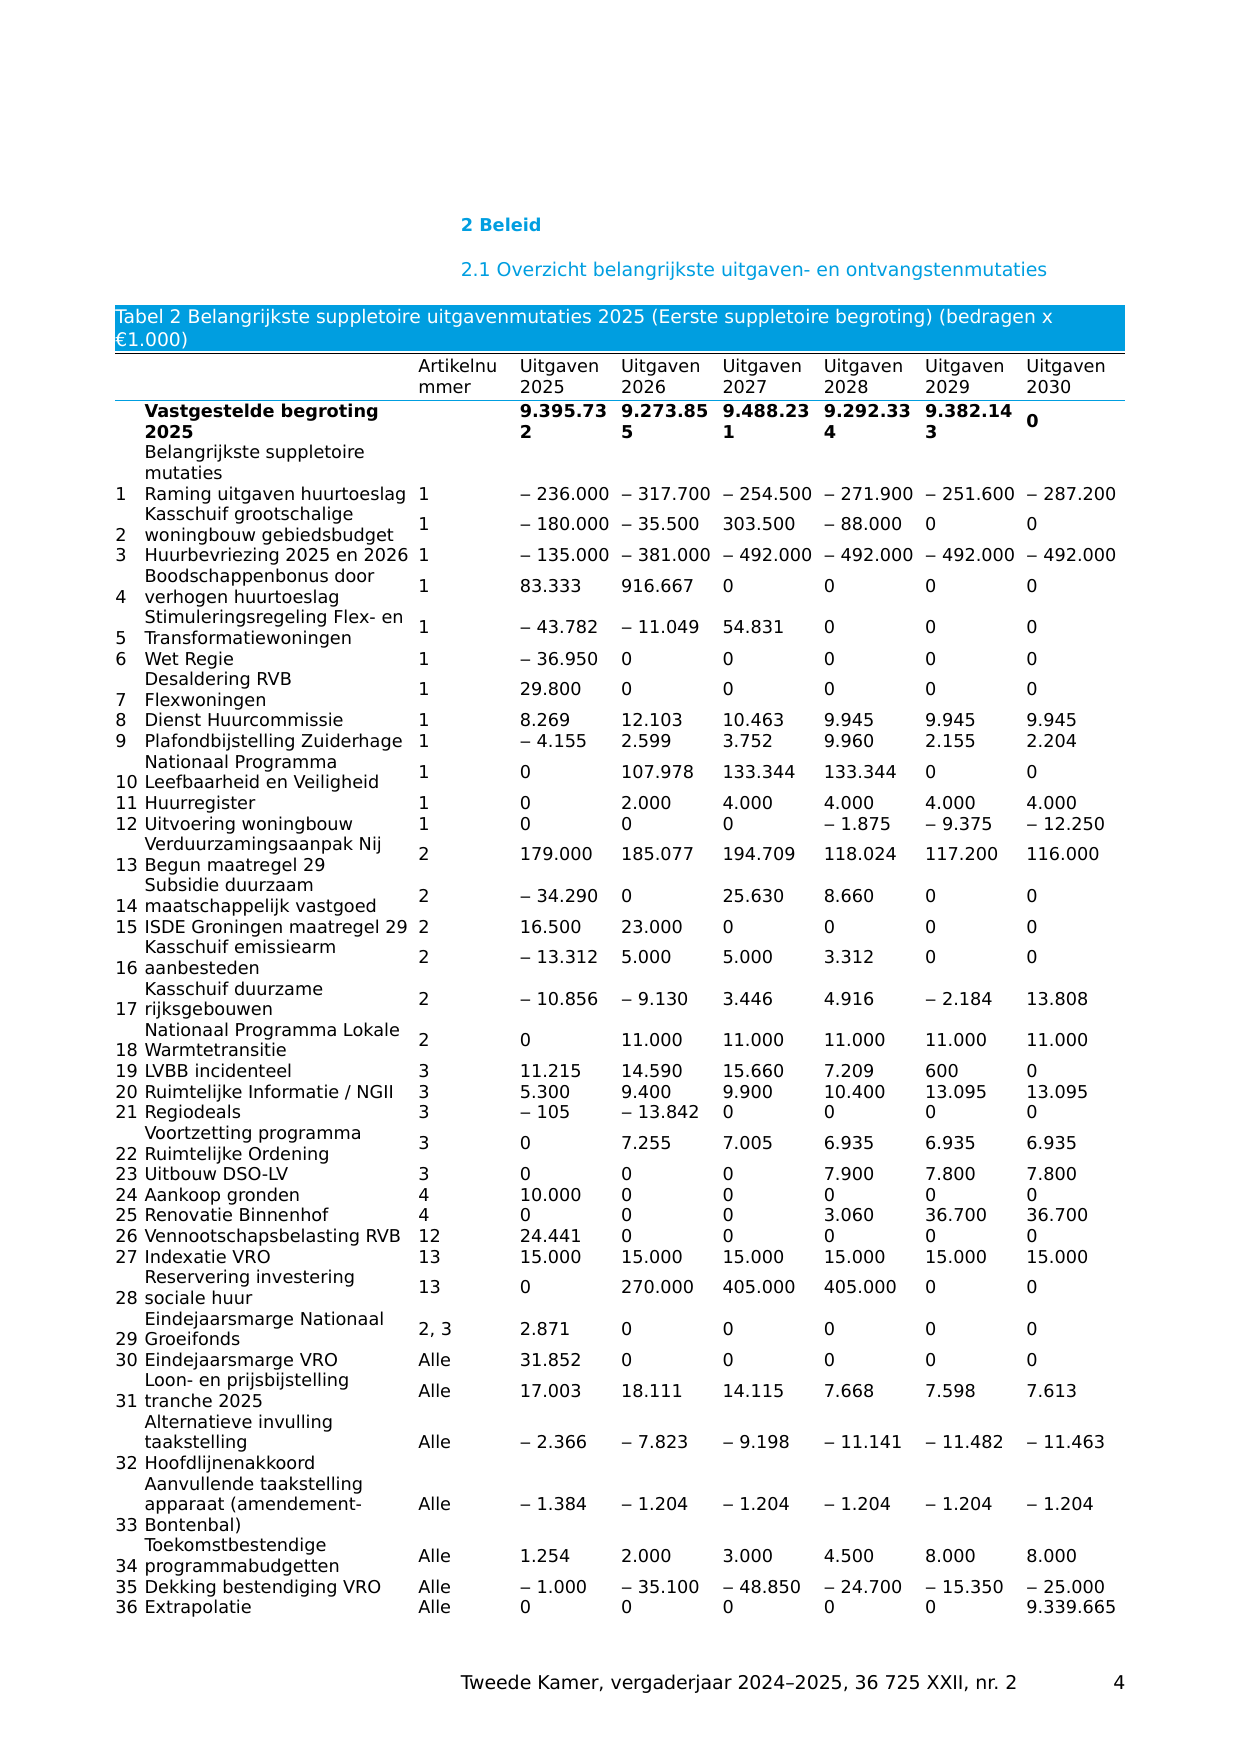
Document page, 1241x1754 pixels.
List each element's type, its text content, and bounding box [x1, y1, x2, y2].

table_cell 11 [115, 793, 141, 813]
table_cell 0 [719, 1185, 821, 1205]
table_cell 2.871 [517, 1309, 618, 1350]
table_cell 1 [415, 710, 517, 731]
table_cell ‒ 12.250 [1023, 814, 1125, 834]
table_cell 15.000 [618, 1247, 719, 1267]
table_cell Desaldering RVB Flexwoningen [141, 669, 415, 710]
table_cell 2.155 [922, 731, 1023, 752]
table_cell 1 [415, 484, 517, 504]
table_cell 303.500 [719, 504, 821, 545]
table_cell ‒ 88.000 [821, 504, 922, 545]
table_cell Alle [415, 1535, 517, 1577]
table_cell 7.800 [1023, 1164, 1125, 1185]
table_cell 0 [821, 649, 922, 669]
table_cell ‒ 13.842 [618, 1102, 719, 1123]
table_cell 1 [415, 752, 517, 793]
table_cell 0 [821, 669, 922, 710]
table_cell 6 [115, 649, 141, 669]
table_cell [1023, 442, 1125, 483]
table_cell Belangrijkste suppletoire mutaties [141, 442, 415, 483]
table_cell 0 [922, 607, 1023, 648]
table_cell 27 [115, 1247, 141, 1267]
table_cell 0 [922, 649, 1023, 669]
table_cell 11.000 [618, 1020, 719, 1061]
table_cell 0 [1023, 917, 1125, 937]
table_cell 6.935 [821, 1123, 922, 1164]
table_cell 54.831 [719, 607, 821, 648]
table_cell Indexatie VRO [141, 1247, 415, 1267]
table_cell 0 [618, 1164, 719, 1185]
table_cell 0 [719, 917, 821, 937]
table_cell 30 [115, 1350, 141, 1370]
table_cell 0 [719, 1102, 821, 1123]
table_cell ‒ 1.204 [821, 1474, 922, 1535]
table_cell 11.215 [517, 1061, 618, 1082]
table_cell Verduurzamingsaanpak Nij Begun maatregel 29 [141, 834, 415, 875]
table_cell ‒ 36.950 [517, 649, 618, 669]
table_cell 0 [1023, 1102, 1125, 1123]
table_cell 3 [415, 1123, 517, 1164]
table_cell 0 [1023, 566, 1125, 607]
table_cell Kasschuif duurzame rijksgebouwen [141, 979, 415, 1020]
table_cell 9.945 [821, 710, 922, 731]
table_cell 107.978 [618, 752, 719, 793]
table_cell 0 [618, 1226, 719, 1247]
table_cell 23 [115, 1164, 141, 1185]
table_cell Eindejaarsmarge Nationaal Groeifonds [141, 1309, 415, 1350]
table_cell Nationaal Programma Lokale Warmtetransitie [141, 1020, 415, 1061]
table_cell [115, 354, 141, 400]
table_cell 0 [1023, 504, 1125, 545]
table_cell 0 [821, 607, 922, 648]
table_cell ‒ 13.312 [517, 937, 618, 978]
table_cell 116.000 [1023, 834, 1125, 875]
table_cell Uitgaven 2028 [821, 354, 922, 400]
table_cell [415, 401, 517, 442]
table_cell 14 [115, 875, 141, 917]
table_cell Alle [415, 1370, 517, 1412]
table_cell 0 [1023, 1061, 1125, 1082]
table_cell 9.945 [922, 710, 1023, 731]
table_cell Vastgestelde begroting 2025 [141, 401, 415, 442]
table_cell 8.000 [922, 1535, 1023, 1577]
table_cell 4 [115, 566, 141, 607]
table_cell 4.000 [719, 793, 821, 813]
table_cell 15.000 [1023, 1247, 1125, 1267]
table_cell 14.115 [719, 1370, 821, 1412]
table_cell 0 [719, 566, 821, 607]
table_cell 0 [922, 917, 1023, 937]
table_cell 18.111 [618, 1370, 719, 1412]
table_cell 9.382.143 [922, 401, 1023, 442]
table_cell 0 [1023, 937, 1125, 978]
table_cell 194.709 [719, 834, 821, 875]
table_cell 4.000 [922, 793, 1023, 813]
table_cell 11.000 [1023, 1020, 1125, 1061]
table_cell 9.292.334 [821, 401, 922, 442]
table_cell 0 [922, 1309, 1023, 1350]
table_cell 916.667 [618, 566, 719, 607]
table_cell 3.000 [719, 1535, 821, 1577]
table_cell 25 [115, 1205, 141, 1226]
table_cell ‒ 11.482 [922, 1412, 1023, 1473]
table_cell 7.255 [618, 1123, 719, 1164]
table_cell 0 [517, 1020, 618, 1061]
table_cell ‒ 7.823 [618, 1412, 719, 1473]
table_cell 7.900 [821, 1164, 922, 1185]
table_cell 36.700 [1023, 1205, 1125, 1226]
table_cell 117.200 [922, 834, 1023, 875]
table_cell 9.339.665 [1023, 1597, 1125, 1618]
table_cell 0 [922, 1597, 1023, 1618]
table_cell ‒ 2.184 [922, 979, 1023, 1020]
table_cell Uitvoering woningbouw [141, 814, 415, 834]
table_cell Alle [415, 1412, 517, 1473]
table_cell 2.599 [618, 731, 719, 752]
table_cell 8.660 [821, 875, 922, 917]
table_cell 0 [517, 1164, 618, 1185]
table_cell 0 [517, 752, 618, 793]
table_cell 0 [618, 814, 719, 834]
table_cell 179.000 [517, 834, 618, 875]
table_cell Alle [415, 1474, 517, 1535]
table_cell 3.060 [821, 1205, 922, 1226]
table_cell 4.000 [1023, 793, 1125, 813]
table_cell Artikelnummer [415, 354, 517, 400]
table_cell 17 [115, 979, 141, 1020]
table_cell Kasschuif emissiearm aanbesteden [141, 937, 415, 978]
table_cell 1 [415, 793, 517, 813]
table_cell ‒ 287.200 [1023, 484, 1125, 504]
table_cell ‒ 271.900 [821, 484, 922, 504]
table_cell 13.095 [922, 1082, 1023, 1102]
table_cell 0 [719, 649, 821, 669]
table_cell 3.752 [719, 731, 821, 752]
table_cell Voortzetting programma Ruimtelijke Ordening [141, 1123, 415, 1164]
table_cell 13 [415, 1247, 517, 1267]
table_cell 0 [719, 814, 821, 834]
table_cell 405.000 [719, 1267, 821, 1308]
table_cell 0 [922, 1185, 1023, 1205]
table_cell Raming uitgaven huurtoeslag [141, 484, 415, 504]
table_cell Wet Regie [141, 649, 415, 669]
table_cell 14.590 [618, 1061, 719, 1082]
table_cell 0 [1023, 752, 1125, 793]
table_cell 118.024 [821, 834, 922, 875]
table_cell 0 [922, 1350, 1023, 1370]
table_cell 0 [922, 937, 1023, 978]
table_cell 4.500 [821, 1535, 922, 1577]
table_cell 0 [922, 1226, 1023, 1247]
table_cell 0 [1023, 1226, 1125, 1247]
table_cell 0 [922, 875, 1023, 917]
table_cell Renovatie Binnenhof [141, 1205, 415, 1226]
table_cell Nationaal Programma Leefbaarheid en Veiligheid [141, 752, 415, 793]
table_cell 1 [415, 731, 517, 752]
table_cell 6.935 [922, 1123, 1023, 1164]
table_cell 4 [415, 1185, 517, 1205]
table_cell ‒ 34.290 [517, 875, 618, 917]
table_cell 10.000 [517, 1185, 618, 1205]
table_cell Subsidie duurzaam maatschappelijk vastgoed [141, 875, 415, 917]
table_cell 5.300 [517, 1082, 618, 1102]
table_cell 0 [922, 1267, 1023, 1308]
title 2.1 Overzicht belangrijkste uitgaven- en ontvangstenmutaties [461, 259, 1125, 281]
table_cell 1.254 [517, 1535, 618, 1577]
table_cell 1 [415, 504, 517, 545]
table_cell 12 [415, 1226, 517, 1247]
table_cell 2.000 [618, 793, 719, 813]
table_cell 0 [517, 1205, 618, 1226]
table_cell 11.000 [922, 1020, 1023, 1061]
table_cell 0 [821, 1309, 922, 1350]
table_cell 33 [115, 1474, 141, 1535]
table_cell ‒ 10.856 [517, 979, 618, 1020]
table_cell [141, 354, 415, 400]
table_cell 15 [115, 917, 141, 937]
table_cell ‒ 236.000 [517, 484, 618, 504]
table_cell 0 [821, 1350, 922, 1370]
table_cell 0 [719, 1597, 821, 1618]
table_cell 0 [821, 1102, 922, 1123]
table_cell 83.333 [517, 566, 618, 607]
table_cell Alternatieve invulling taakstelling Hoofdlijnenakkoord [141, 1412, 415, 1473]
table_cell 3 [415, 1082, 517, 1102]
table_cell 9.960 [821, 731, 922, 752]
table_cell 4.916 [821, 979, 922, 1020]
table_cell ‒ 381.000 [618, 545, 719, 566]
table_cell Uitbouw DSO-LV [141, 1164, 415, 1185]
table_cell 12.103 [618, 710, 719, 731]
table_cell ‒ 1.384 [517, 1474, 618, 1535]
table_cell ‒ 1.204 [922, 1474, 1023, 1535]
table_cell 16 [115, 937, 141, 978]
table_cell Toekomstbestendige programmabudgetten [141, 1535, 415, 1577]
title 2 Beleid [461, 213, 1125, 236]
table_cell 405.000 [821, 1267, 922, 1308]
table_cell Alle [415, 1577, 517, 1597]
table_cell Uitgaven 2025 [517, 354, 618, 400]
table_cell 1 [415, 814, 517, 834]
table_cell 9.395.732 [517, 401, 618, 442]
table_cell 3 [115, 545, 141, 566]
table_cell 9.273.855 [618, 401, 719, 442]
table_cell 0 [1023, 1185, 1125, 1205]
table_cell Alle [415, 1350, 517, 1370]
table_cell 3 [415, 1061, 517, 1082]
table_cell 1 [415, 607, 517, 648]
table_cell 2 [415, 1020, 517, 1061]
table_cell 0 [618, 875, 719, 917]
table_cell Huurregister [141, 793, 415, 813]
table_cell ‒ 2.366 [517, 1412, 618, 1473]
table_cell Plafondbijstelling Zuiderhage [141, 731, 415, 752]
table_cell 0 [1023, 607, 1125, 648]
table_cell 1 [415, 545, 517, 566]
table_cell 0 [922, 669, 1023, 710]
table_cell 13 [115, 834, 141, 875]
table_cell 2 [115, 504, 141, 545]
table_cell 13.095 [1023, 1082, 1125, 1102]
table_cell 0 [922, 504, 1023, 545]
table_cell 9.945 [1023, 710, 1125, 731]
table_cell ‒ 35.500 [618, 504, 719, 545]
table_cell 0 [517, 1123, 618, 1164]
table_cell 15.000 [922, 1247, 1023, 1267]
table_cell Reservering investering sociale huur [141, 1267, 415, 1308]
table_cell ‒ 11.049 [618, 607, 719, 648]
table_cell 1 [115, 484, 141, 504]
table_cell 7.668 [821, 1370, 922, 1412]
table_cell 7.613 [1023, 1370, 1125, 1412]
table_cell 0 [821, 917, 922, 937]
table_cell 0 [719, 1350, 821, 1370]
table_cell 15.000 [821, 1247, 922, 1267]
table_cell 0 [719, 669, 821, 710]
table_cell 2 [415, 875, 517, 917]
table_cell 10 [115, 752, 141, 793]
table_cell 7.005 [719, 1123, 821, 1164]
table_cell 8.000 [1023, 1535, 1125, 1577]
table_cell ‒ 135.000 [517, 545, 618, 566]
table_cell Kasschuif grootschalige woningbouw gebiedsbudget [141, 504, 415, 545]
table_cell 4.000 [821, 793, 922, 813]
table_cell ‒ 15.350 [922, 1577, 1023, 1597]
table_cell 2.000 [618, 1535, 719, 1577]
table_cell 10.400 [821, 1082, 922, 1102]
table_cell Aanvullende taakstelling apparaat (amendement-Bontenbal) [141, 1474, 415, 1535]
table_cell 0 [821, 1597, 922, 1618]
table_cell 0 [922, 566, 1023, 607]
table_cell ISDE Groningen maatregel 29 [141, 917, 415, 937]
table_cell ‒ 9.130 [618, 979, 719, 1020]
table_cell 5.000 [618, 937, 719, 978]
table_cell 0 [1023, 1267, 1125, 1308]
table_cell [821, 442, 922, 483]
table_cell 185.077 [618, 834, 719, 875]
table_cell Ruimtelijke Informatie / NGII [141, 1082, 415, 1102]
table_cell LVBB incidenteel [141, 1061, 415, 1082]
table_cell ‒ 9.198 [719, 1412, 821, 1473]
table_cell 21 [115, 1102, 141, 1123]
table_cell 0 [821, 566, 922, 607]
table_cell 8 [115, 710, 141, 731]
table_cell [922, 442, 1023, 483]
table_cell 2 [415, 917, 517, 937]
table_cell ‒ 105 [517, 1102, 618, 1123]
table_cell 0 [517, 1267, 618, 1308]
table_cell 3.446 [719, 979, 821, 1020]
table_cell 2 [415, 937, 517, 978]
table_cell 13 [415, 1267, 517, 1308]
table_cell ‒ 35.100 [618, 1577, 719, 1597]
table_cell 23.000 [618, 917, 719, 937]
table_cell 0 [922, 752, 1023, 793]
table_cell 34 [115, 1535, 141, 1577]
table_cell 13.808 [1023, 979, 1125, 1020]
table_cell [719, 442, 821, 483]
table_cell 9.400 [618, 1082, 719, 1102]
table_cell 7.598 [922, 1370, 1023, 1412]
table_cell 3.312 [821, 937, 922, 978]
table_cell Regiodeals [141, 1102, 415, 1123]
table_cell 0 [1023, 875, 1125, 917]
table_cell Boodschappenbonus door verhogen huurtoeslag [141, 566, 415, 607]
table_cell ‒ 254.500 [719, 484, 821, 504]
table_cell 0 [1023, 401, 1125, 442]
table_cell ‒ 25.000 [1023, 1577, 1125, 1597]
table_cell ‒ 4.155 [517, 731, 618, 752]
table_cell 2, 3 [415, 1309, 517, 1350]
table_cell 0 [719, 1205, 821, 1226]
table_cell 26 [115, 1226, 141, 1247]
table_cell 0 [719, 1309, 821, 1350]
table_cell 0 [517, 1597, 618, 1618]
table_cell 0 [618, 1205, 719, 1226]
table_cell 600 [922, 1061, 1023, 1082]
table_cell Uitgaven 2027 [719, 354, 821, 400]
table_cell 5.000 [719, 937, 821, 978]
table_cell 133.344 [719, 752, 821, 793]
table_cell Uitgaven 2026 [618, 354, 719, 400]
table_cell ‒ 43.782 [517, 607, 618, 648]
table_cell Stimuleringsregeling Flex- en Transformatiewoningen [141, 607, 415, 648]
table_cell 2 [415, 834, 517, 875]
table_cell ‒ 1.204 [618, 1474, 719, 1535]
table_cell 8.269 [517, 710, 618, 731]
table_cell 0 [517, 814, 618, 834]
table_cell 11.000 [719, 1020, 821, 1061]
table_cell 133.344 [821, 752, 922, 793]
table_cell ‒ 9.375 [922, 814, 1023, 834]
table_cell 29 [115, 1309, 141, 1350]
table_cell Vennootschapsbelasting RVB [141, 1226, 415, 1247]
table_cell 3 [415, 1164, 517, 1185]
table_cell ‒ 180.000 [517, 504, 618, 545]
table_cell 10.463 [719, 710, 821, 731]
table_cell 16.500 [517, 917, 618, 937]
table_cell ‒ 11.141 [821, 1412, 922, 1473]
table_cell Dekking bestendiging VRO [141, 1577, 415, 1597]
table_cell 0 [618, 1597, 719, 1618]
table_cell 15.000 [517, 1247, 618, 1267]
table_cell 5 [115, 607, 141, 648]
table_cell ‒ 1.875 [821, 814, 922, 834]
table_cell 0 [618, 1350, 719, 1370]
table_cell 2.204 [1023, 731, 1125, 752]
table_cell ‒ 1.204 [1023, 1474, 1125, 1535]
table_cell 0 [1023, 1309, 1125, 1350]
table_cell 0 [1023, 669, 1125, 710]
table_cell ‒ 251.600 [922, 484, 1023, 504]
table_cell 15.660 [719, 1061, 821, 1082]
table_cell ‒ 1.204 [719, 1474, 821, 1535]
table_cell 31.852 [517, 1350, 618, 1370]
table_cell ‒ 48.850 [719, 1577, 821, 1597]
table_cell 15.000 [719, 1247, 821, 1267]
table_cell 2 [415, 979, 517, 1020]
table_cell 12 [115, 814, 141, 834]
table_cell 24 [115, 1185, 141, 1205]
table_cell 6.935 [1023, 1123, 1125, 1164]
table_cell Aankoop gronden [141, 1185, 415, 1205]
table_cell 19 [115, 1061, 141, 1082]
table_cell 0 [618, 1185, 719, 1205]
table_cell 25.630 [719, 875, 821, 917]
table_cell 0 [618, 1309, 719, 1350]
table_cell 4 [415, 1205, 517, 1226]
table_cell ‒ 492.000 [922, 545, 1023, 566]
table_cell 24.441 [517, 1226, 618, 1247]
table_cell Uitgaven 2029 [922, 354, 1023, 400]
table_cell 7.800 [922, 1164, 1023, 1185]
table_cell 0 [821, 1226, 922, 1247]
table_cell 0 [618, 649, 719, 669]
table_cell Dienst Huurcommissie [141, 710, 415, 731]
table_cell ‒ 492.000 [821, 545, 922, 566]
table_cell 36 [115, 1597, 141, 1618]
table_cell 0 [821, 1185, 922, 1205]
table_cell 20 [115, 1082, 141, 1102]
table_cell 32 [115, 1412, 141, 1473]
table_cell 0 [719, 1226, 821, 1247]
table_cell 29.800 [517, 669, 618, 710]
table_cell 11.000 [821, 1020, 922, 1061]
table_cell 270.000 [618, 1267, 719, 1308]
table_cell 0 [517, 793, 618, 813]
table_cell ‒ 24.700 [821, 1577, 922, 1597]
table_cell 28 [115, 1267, 141, 1308]
table_cell 7 [115, 669, 141, 710]
table_cell [115, 401, 141, 442]
table_cell Extrapolatie [141, 1597, 415, 1618]
table_cell ‒ 317.700 [618, 484, 719, 504]
table_cell 1 [415, 566, 517, 607]
table_cell 0 [922, 1102, 1023, 1123]
table_cell Uitgaven 2030 [1023, 354, 1125, 400]
table_cell 0 [719, 1164, 821, 1185]
table_cell Loon- en prijsbijstelling tranche 2025 [141, 1370, 415, 1412]
table_cell 9.488.231 [719, 401, 821, 442]
table_cell 0 [1023, 649, 1125, 669]
table_cell 0 [1023, 1350, 1125, 1370]
table_cell Alle [415, 1597, 517, 1618]
table_cell 0 [618, 669, 719, 710]
table_cell 36.700 [922, 1205, 1023, 1226]
table_cell [415, 442, 517, 483]
table_cell 9 [115, 731, 141, 752]
table_cell Eindejaarsmarge VRO [141, 1350, 415, 1370]
table_cell 7.209 [821, 1061, 922, 1082]
table_cell 18 [115, 1020, 141, 1061]
table_cell 1 [415, 649, 517, 669]
table_cell ‒ 492.000 [1023, 545, 1125, 566]
table_cell 22 [115, 1123, 141, 1164]
table_cell 31 [115, 1370, 141, 1412]
table_cell ‒ 1.000 [517, 1577, 618, 1597]
table_cell [115, 442, 141, 483]
table_cell 3 [415, 1102, 517, 1123]
table_cell ‒ 492.000 [719, 545, 821, 566]
table_cell Huurbevriezing 2025 en 2026 [141, 545, 415, 566]
table_cell ‒ 11.463 [1023, 1412, 1125, 1473]
table_cell 9.900 [719, 1082, 821, 1102]
table_cell 35 [115, 1577, 141, 1597]
table_cell [618, 442, 719, 483]
table_cell 17.003 [517, 1370, 618, 1412]
table_cell 1 [415, 669, 517, 710]
table_cell [517, 442, 618, 483]
